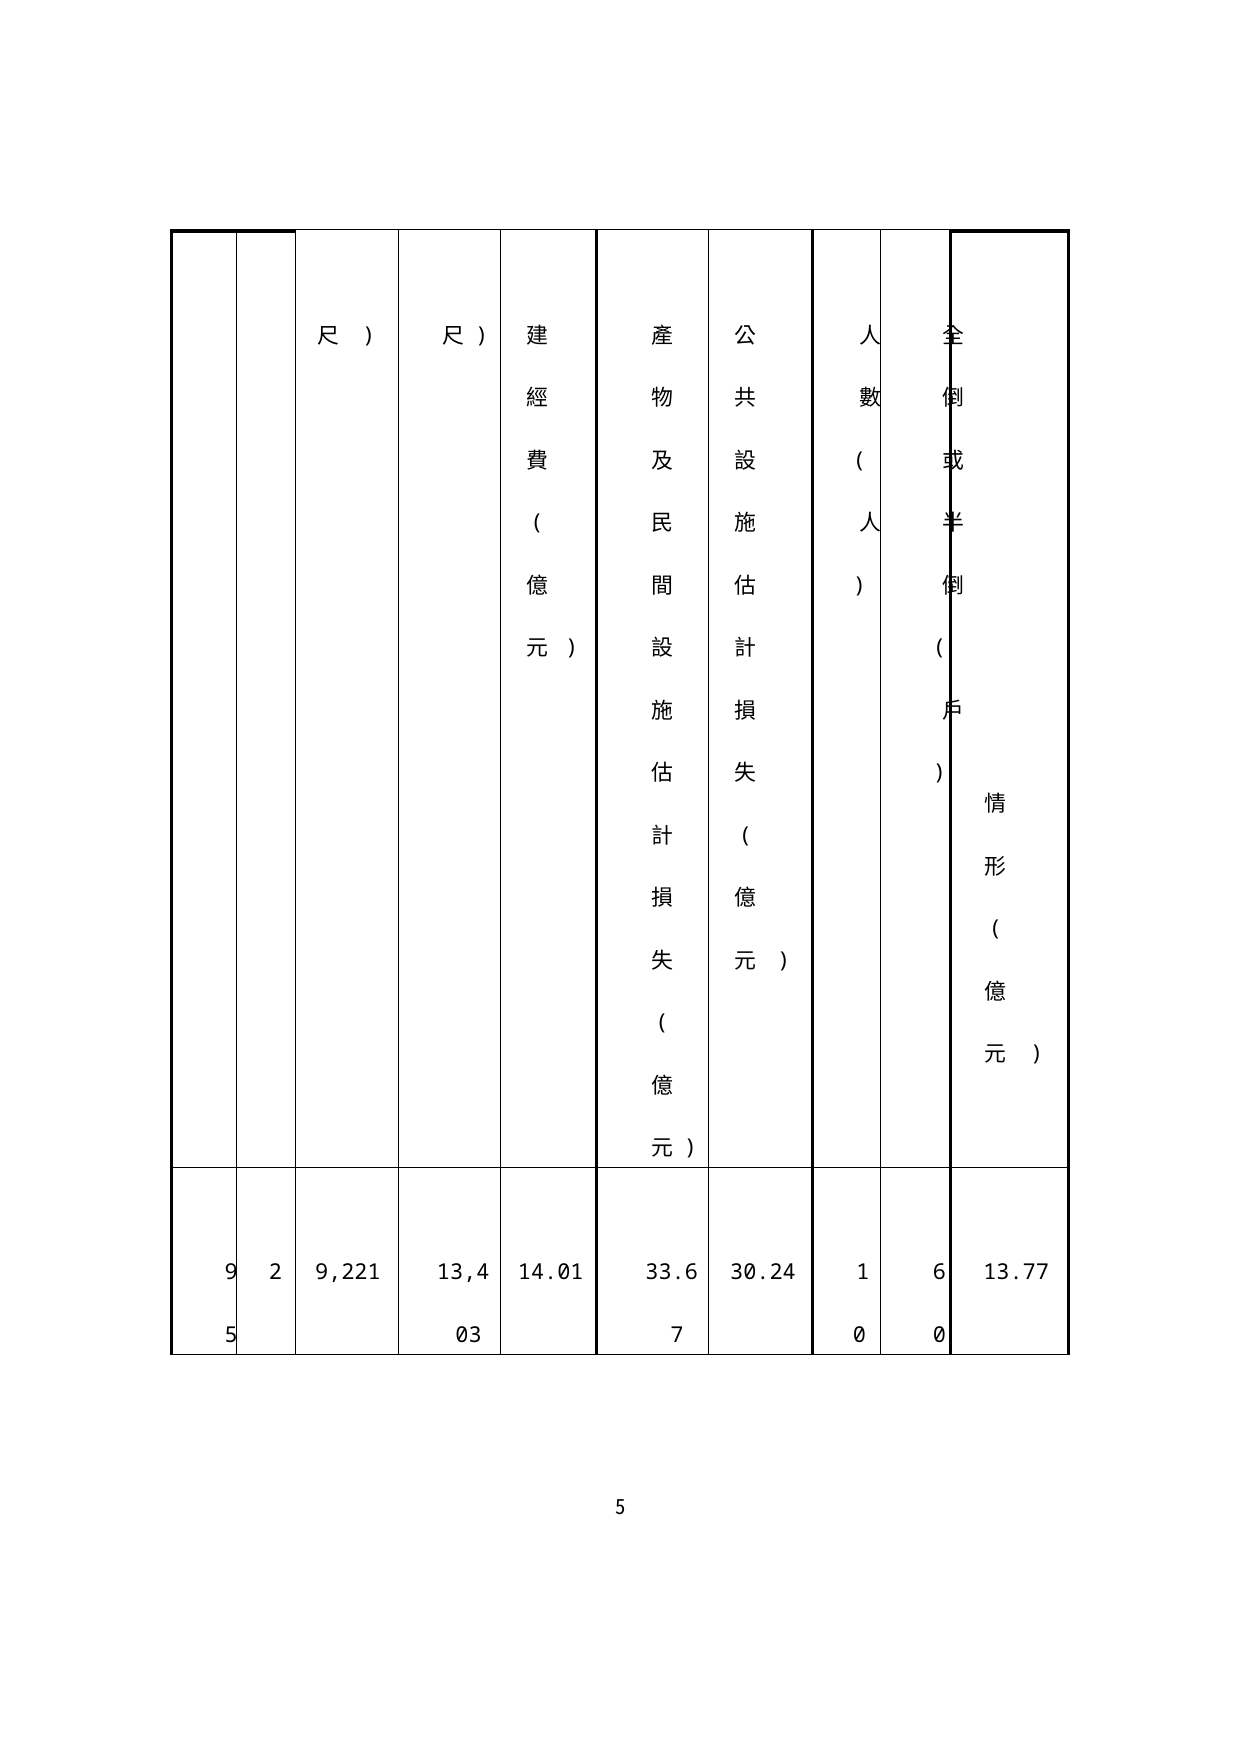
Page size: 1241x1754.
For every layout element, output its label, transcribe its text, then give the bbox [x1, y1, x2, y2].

table_cell 9,221 [296, 1168, 398, 1354]
table_cell 產物及民間設施估計損失(億元) [598, 230, 708, 1167]
table_cell 13,403 [399, 1168, 500, 1354]
table_cell 14.01 [501, 1168, 595, 1354]
table_cell 人數(人) [814, 230, 880, 1167]
table_header 水土保持類天然災損情形(億元) [952, 233, 1067, 1167]
table_cell 95 [173, 1168, 236, 1354]
table_cell 30.24 [709, 1168, 811, 1354]
table_cell 建經費 (億元) [501, 230, 595, 1167]
table_cell 建物倒塌全倒或半倒(戶) [881, 230, 949, 1167]
table_cell 尺) [399, 230, 500, 1167]
table_header [237, 233, 295, 1167]
table_cell 13.77 [952, 1168, 1067, 1354]
table_header 年度 [173, 233, 236, 1167]
table_cell 尺) [296, 230, 398, 1167]
table_cell 10 [814, 1168, 880, 1354]
table_cell 公共設施估計損失(億元) [709, 230, 811, 1167]
table_cell 60 [881, 1168, 949, 1354]
table_cell 2 [237, 1168, 295, 1354]
table_cell 33.67 [598, 1168, 708, 1354]
